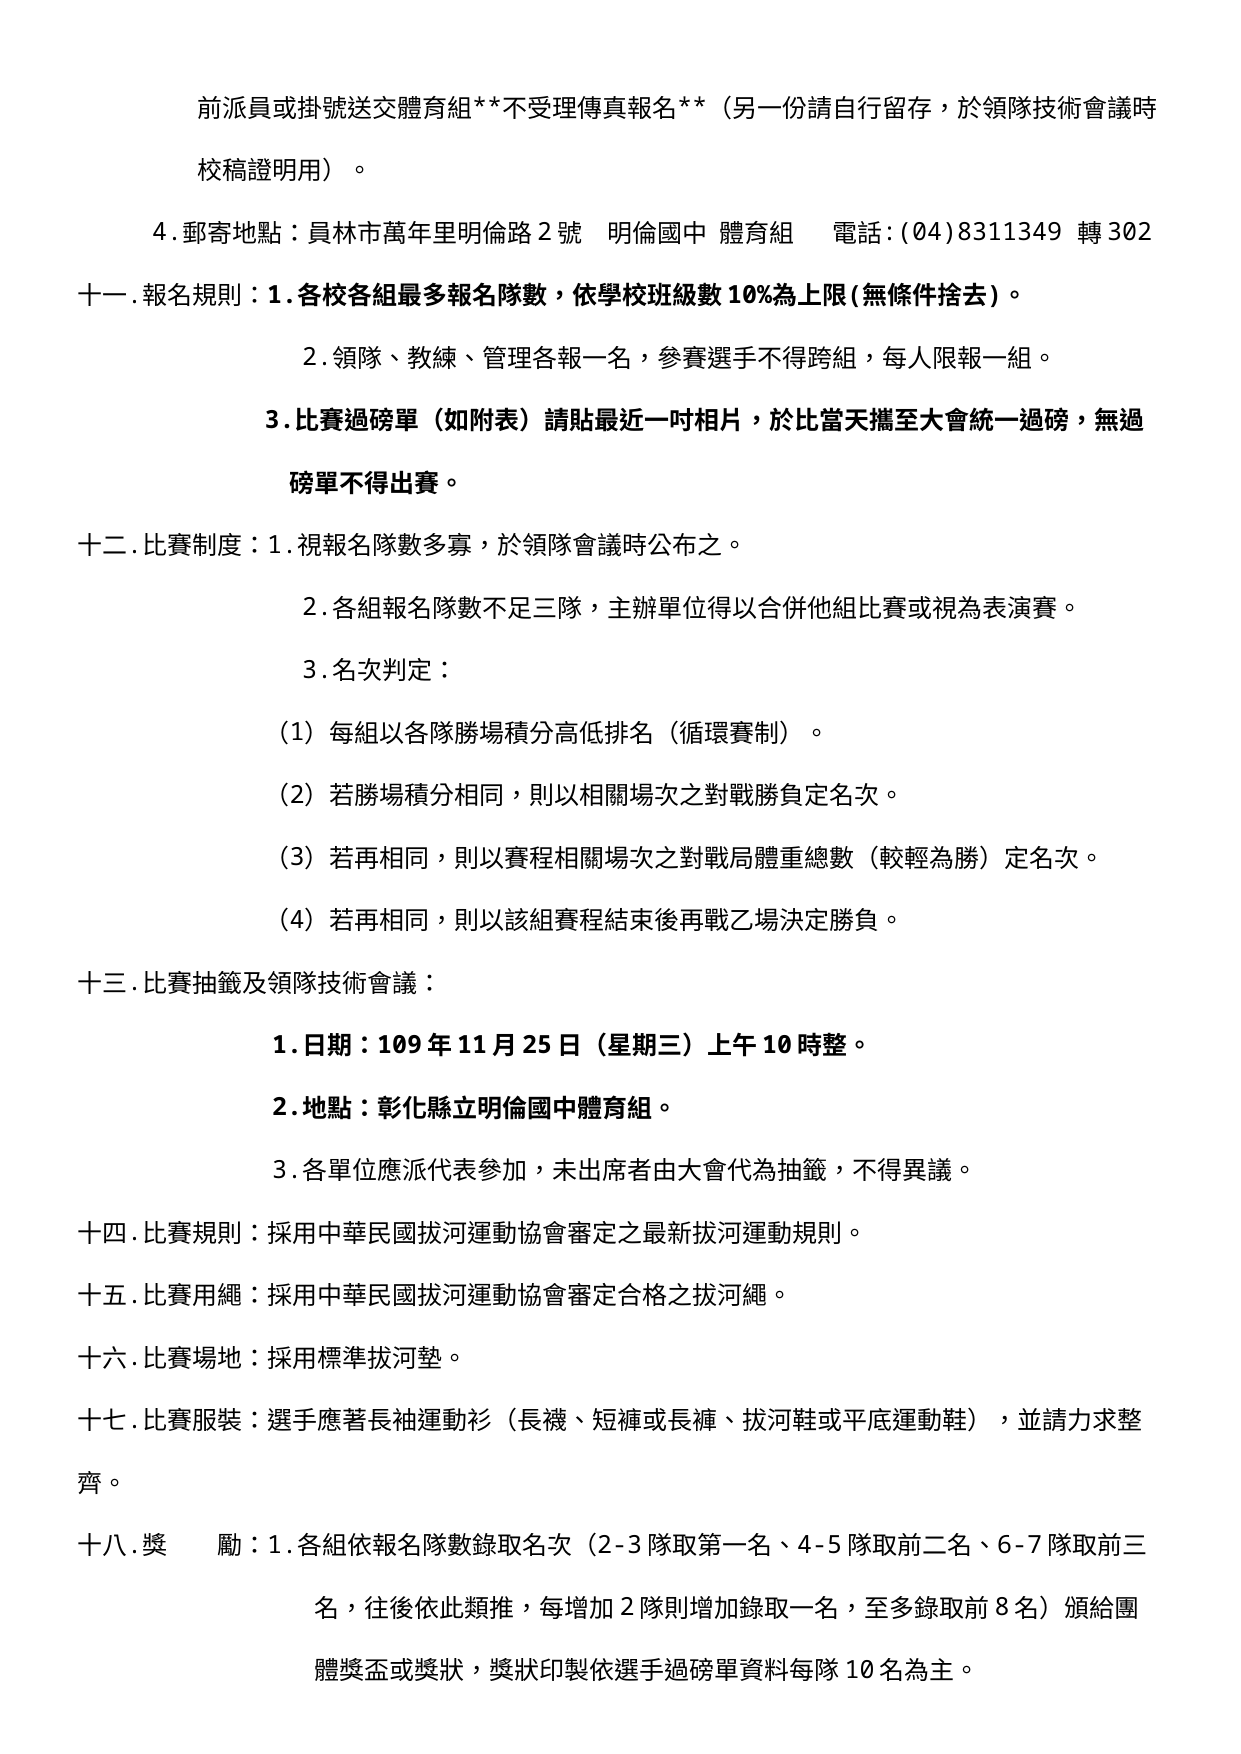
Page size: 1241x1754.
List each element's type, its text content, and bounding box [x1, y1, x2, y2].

text 十八.獎 勵：1.各組依報名隊數錄取名次（2-3隊取第一名、4-5隊取前二名、6-7隊取前三名，往後依此類推，每增加2隊則增加錄取一名，至多錄取前8名）頒給團體獎盃或獎狀，獎狀印製依選手過磅單資料每隊10名為主。 [77, 1502, 1163, 1689]
text 2.地點：彰化縣立明倫國中體育組。 [227, 1064, 1163, 1127]
text 4.郵寄地點：員林市萬年里明倫路2號 明倫國中 體育組 電話:(04)8311349 轉302 [77, 189, 1163, 252]
list 若勝場積分相同，則以相關場次之對戰勝負定名次。 [264, 752, 1163, 814]
text 十三.比賽抽籤及領隊技術會議： [77, 939, 1163, 1002]
text 十一.報名規則：1.各校各組最多報名隊數，依學校班級數10%為上限(無條件捨去)。 [77, 252, 1163, 314]
list 若再相同，則以賽程相關場次之對戰局體重總數（較輕為勝）定名次。 [264, 814, 1163, 877]
text 1.日期：109年11月25日（星期三）上午10時整。 [227, 1002, 1163, 1064]
text 3.比賽過磅單（如附表）請貼最近一吋相片，於比當天攜至大會統一過磅，無過磅單不得出賽。 [264, 377, 1163, 502]
text 2.領隊、教練、管理各報一名，參賽選手不得跨組，每人限報一組。 [77, 314, 1163, 377]
text 十七.比賽服裝：選手應著長袖運動衫（長襪、短褲或長褲、拔河鞋或平底運動鞋），並請力求整齊。 [77, 1377, 1163, 1502]
list 每組以各隊勝場積分高低排名（循環賽制）。 [264, 689, 1163, 752]
text 十四.比賽規則：採用中華民國拔河運動協會審定之最新拔河運動規則。 [77, 1189, 1163, 1252]
text 前派員或掛號送交體育組**不受理傳真報名**（另一份請自行留存，於領隊技術會議時 [77, 64, 1163, 127]
text 校稿證明用）。 [77, 127, 1163, 189]
text 十五.比賽用繩：採用中華民國拔河運動協會審定合格之拔河繩。 [77, 1252, 1163, 1314]
text 十二.比賽制度：1.視報名隊數多寡，於領隊會議時公布之。 [77, 502, 1163, 564]
text 3.名次判定： [77, 627, 1163, 689]
text 2.各組報名隊數不足三隊，主辦單位得以合併他組比賽或視為表演賽。 [77, 564, 1163, 627]
text 3.各單位應派代表參加，未出席者由大會代為抽籤，不得異議。 [227, 1127, 1163, 1189]
list 若再相同，則以該組賽程結束後再戰乙場決定勝負。 [264, 877, 1163, 939]
text 十六.比賽場地：採用標準拔河墊。 [77, 1314, 1163, 1377]
